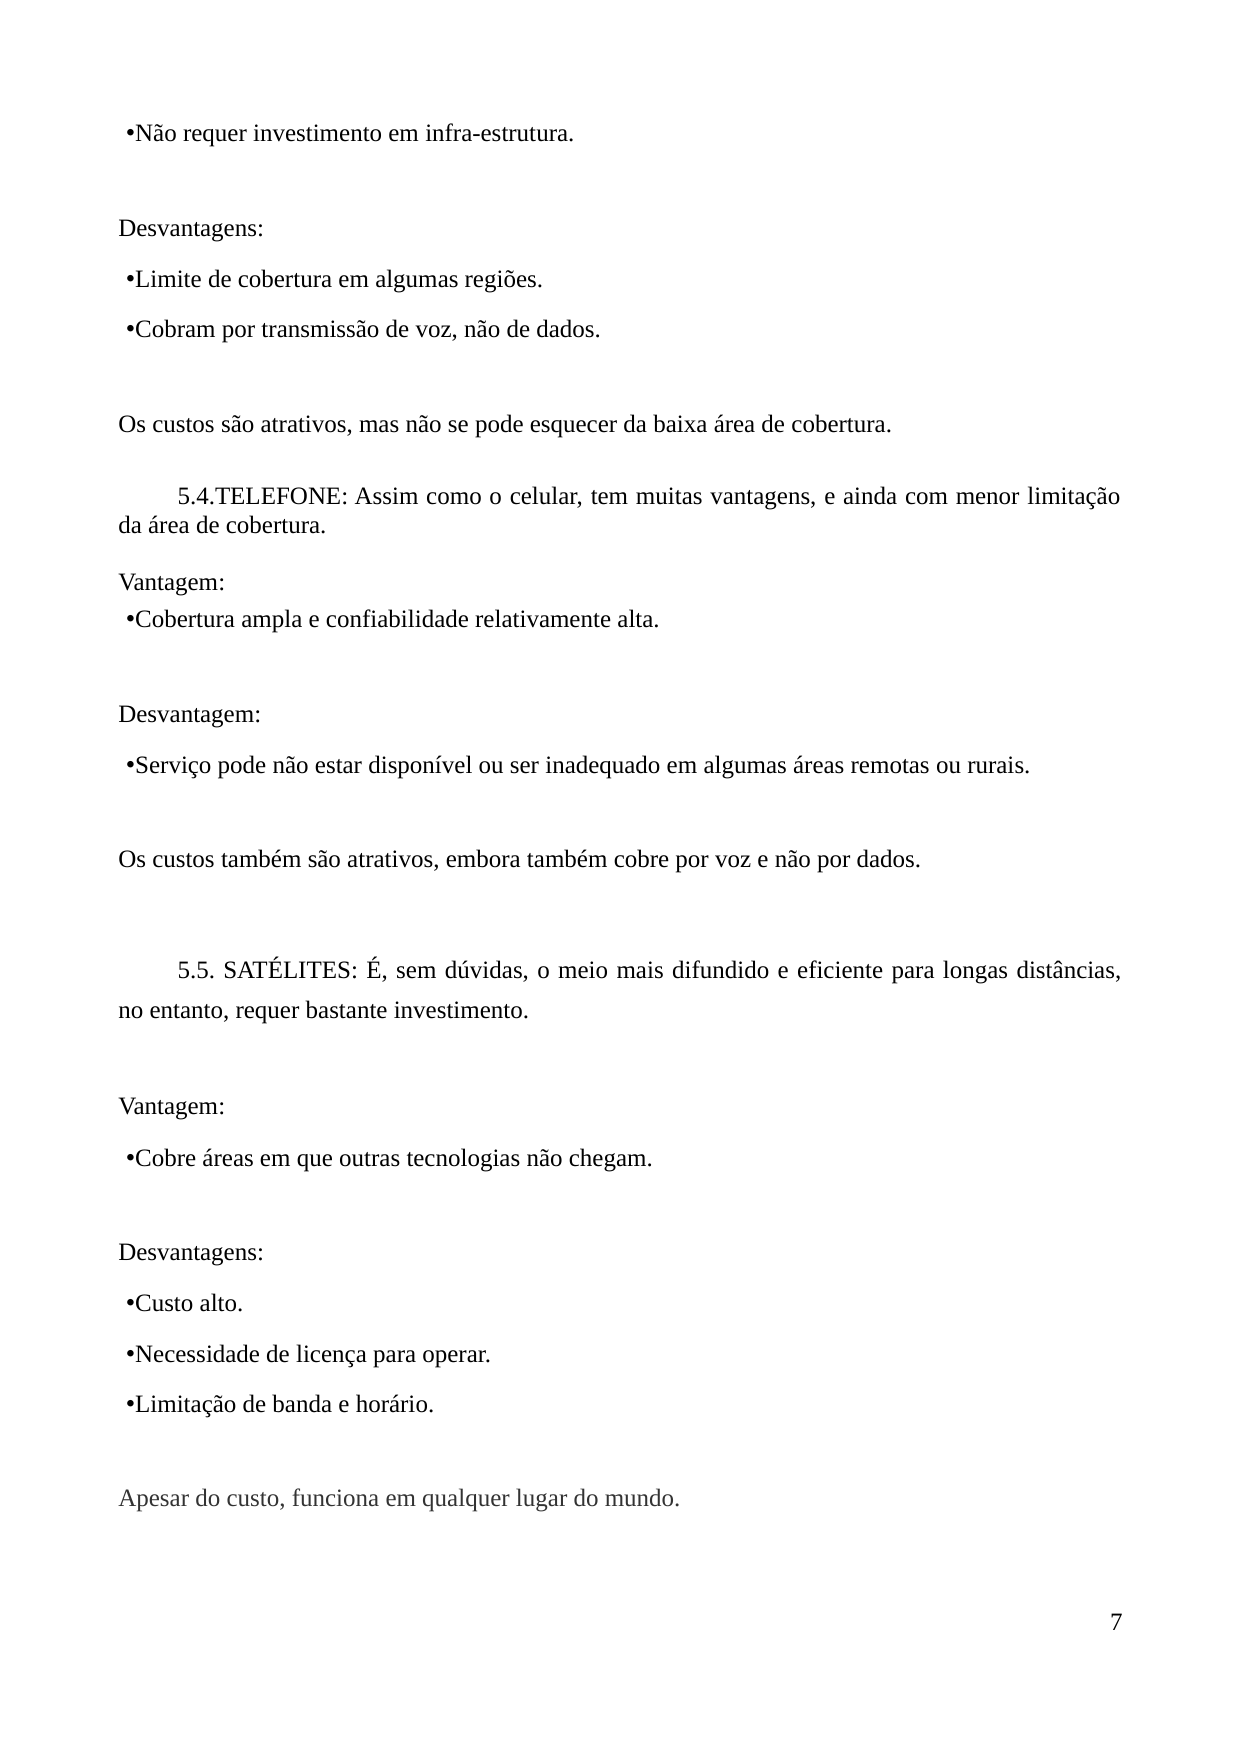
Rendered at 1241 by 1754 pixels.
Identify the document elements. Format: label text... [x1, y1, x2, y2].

list Necessidade de licença para operar. [118, 1339, 1114, 1367]
text Desvantagens: [118, 1185, 1122, 1266]
list Limite de cobertura em algumas regiões. [118, 264, 1114, 293]
text Desvantagem: [118, 646, 1122, 727]
text Apesar do custo, funciona em qualquer lugar do mundo. [118, 1431, 1122, 1512]
list Cobre áreas em que outras tecnologias não chegam. [118, 1143, 1114, 1171]
text 5.4.TELEFONE: Assim como o celular, tem muitas vantagens, e ainda com menor limitação da área de cobertura. [118, 481, 1122, 538]
list Limitação de banda e horário. [118, 1389, 1114, 1417]
text Os custos também são atrativos, embora também cobre por voz e não por dados. [118, 792, 1122, 873]
text 5.5. SATÉLITES: É, sem dúvidas, o meio mais difundido e eficiente para longas distâncias, no entanto, requer bastante investimento. [118, 943, 1122, 1024]
text Vantagem: [118, 1039, 1122, 1120]
text Desvantagens: [118, 160, 1122, 242]
list Serviço pode não estar disponível ou ser inadequado em algumas áreas remotas ou rurais. [118, 750, 1114, 778]
list Cobertura ampla e confiabilidade relativamente alta. [118, 604, 1114, 633]
list Custo alto. [118, 1288, 1114, 1317]
text Vantagem: [118, 538, 1122, 596]
text Os custos são atrativos, mas não se pode esquecer da baixa área de cobertura. [118, 356, 1122, 438]
list Não requer investimento em infra-estrutura. [118, 118, 1114, 147]
list Cobram por transmissão de voz, não de dados. [118, 314, 1114, 343]
